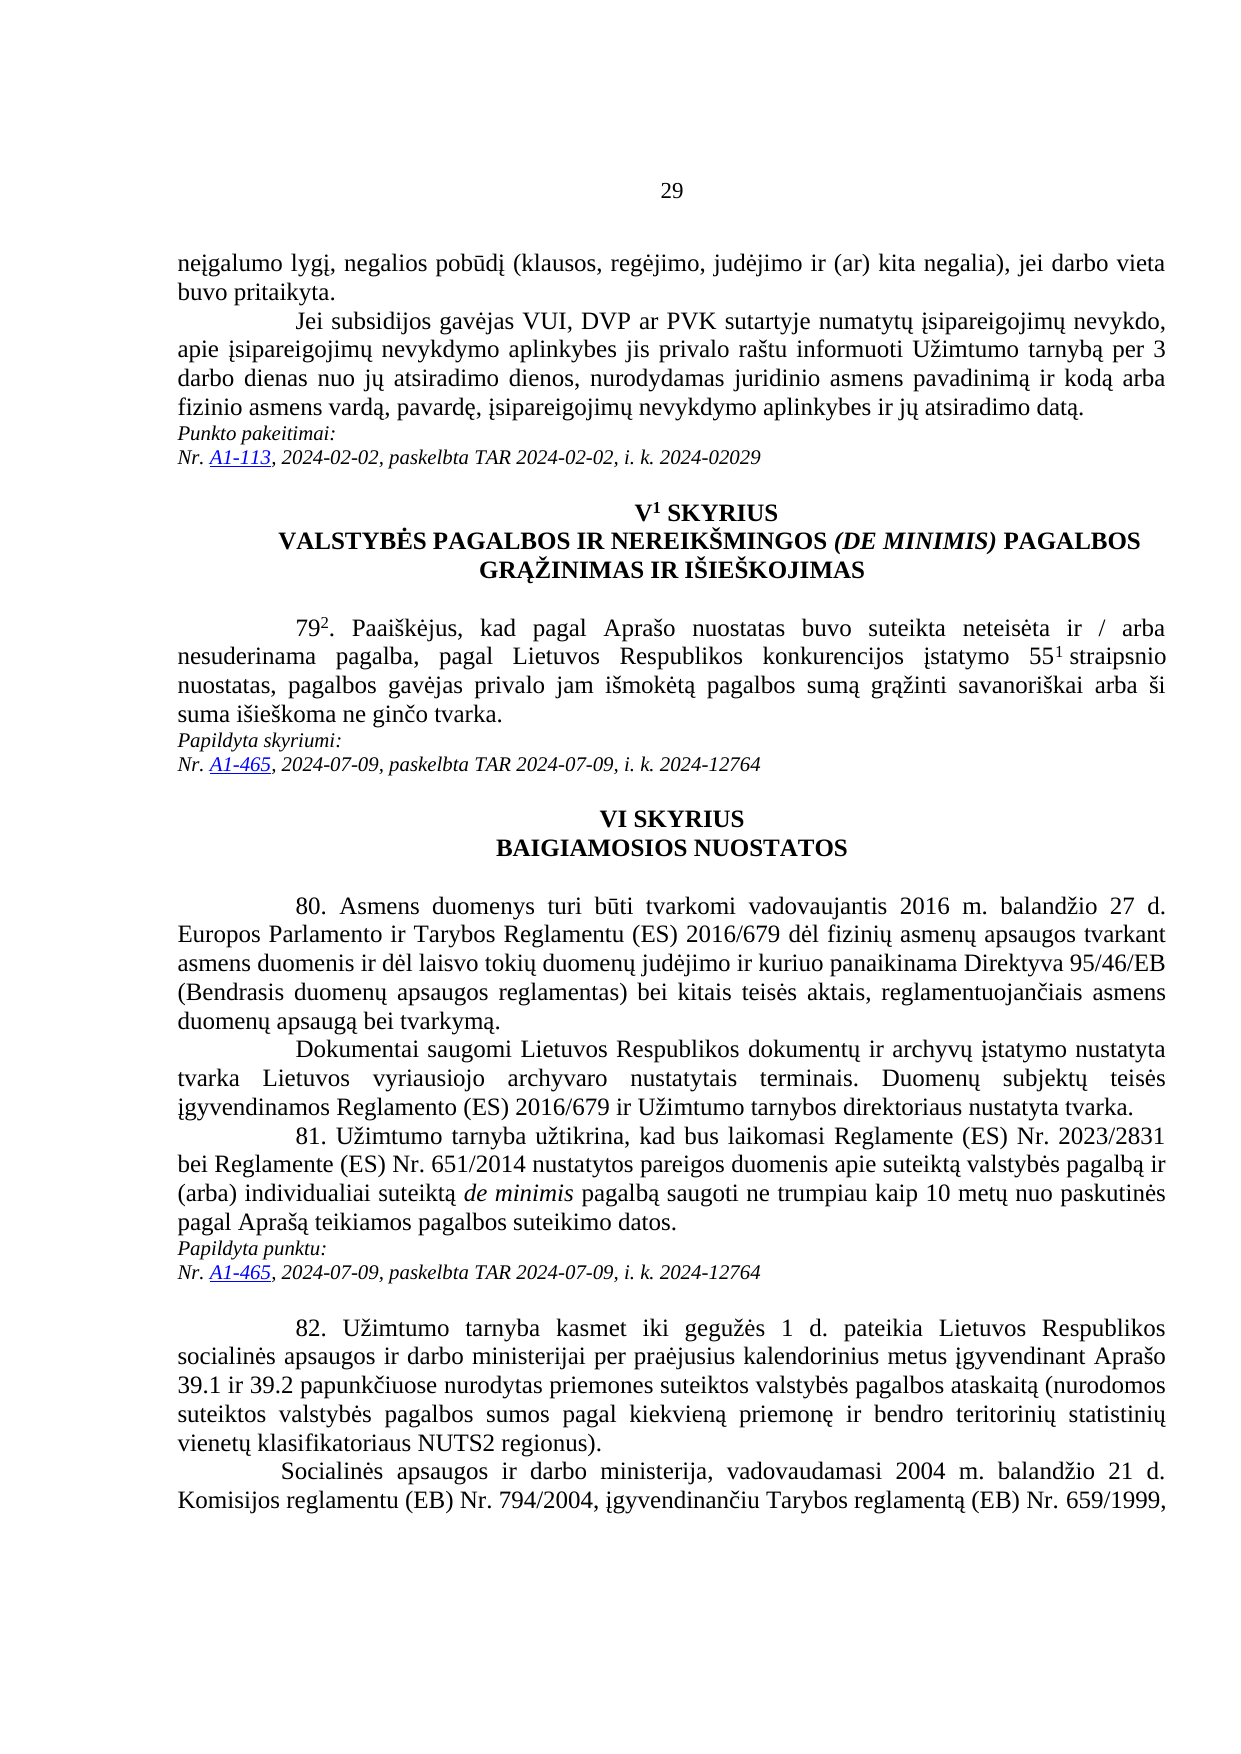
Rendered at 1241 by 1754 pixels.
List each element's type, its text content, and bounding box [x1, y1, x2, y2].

text VALSTYBĖS PAGALBOS IR NEREIKŠMINGOS (DE MINIMIS) PAGALBOS GRĄŽINIMAS IR IŠIEŠKOJIMAS [177, 526, 1167, 584]
text Nr. A1-113, 2024-02-02, paskelbta TAR 2024-02-02, i. k. 2024-02029 [177, 445, 1167, 469]
text Papildyta skyriumi: [177, 728, 1167, 752]
text V1 SKYRIUS [177, 498, 1167, 526]
text Nr. A1-465, 2024-07-09, paskelbta TAR 2024-07-09, i. k. 2024-12764 [177, 752, 1167, 776]
text BAIGIAMOSIOS NUOSTATOS [177, 833, 1167, 862]
text neįgalumo lygį, negalios pobūdį (klausos, regėjimo, judėjimo ir (ar) kita negalia), jei darbo vieta buvo pritaikyta. [177, 248, 1167, 306]
text VI SKYRIUS [177, 804, 1167, 833]
text 81. Užimtumo tarnyba užtikrina, kad bus laikomasi Reglamente (ES) Nr. 2023/2831 bei Reglamente (ES) Nr. 651/2014 nustatytos pareigos duomenis apie suteiktą valstybės pagalbą ir (arba) individualiai suteiktą de minimis pagalbą saugoti ne trumpiau kaip 10 metų nuo paskutinės pagal Aprašą teikiamos pagalbos suteikimo datos. [177, 1121, 1167, 1236]
text 792. Paaiškėjus, kad pagal Aprašo nuostatas buvo suteikta neteisėta ir / arba nesuderinama pagalba, pagal Lietuvos Respublikos konkurencijos įstatymo 551 straipsnio nuostatas, pagalbos gavėjas privalo jam išmokėtą pagalbos sumą grąžinti savanoriškai arba ši suma išieškoma ne ginčo tvarka. [177, 613, 1167, 728]
text Punkto pakeitimai: [177, 421, 1167, 445]
text Nr. A1-465, 2024-07-09, paskelbta TAR 2024-07-09, i. k. 2024-12764 [177, 1260, 1167, 1284]
text 82. Užimtumo tarnyba kasmet iki gegužės 1 d. pateikia Lietuvos Respublikos socialinės apsaugos ir darbo ministerijai per praėjusius kalendorinius metus įgyvendinant Aprašo 39.1 ir 39.2 papunkčiuose nurodytas priemones suteiktos valstybės pagalbos ataskaitą (nurodomos suteiktos valstybės pagalbos sumos pagal kiekvieną priemonę ir bendro teritorinių statistinių vienetų klasifikatoriaus NUTS2 regionus). [177, 1313, 1167, 1456]
text Socialinės apsaugos ir darbo ministerija, vadovaudamasi 2004 m. balandžio 21 d. Komisijos reglamentu (EB) Nr. 794/2004, įgyvendinančiu Tarybos reglamentą (EB) Nr. 659/1999, [177, 1456, 1167, 1514]
text Jei subsidijos gavėjas VUI, DVP ar PVK sutartyje numatytų įsipareigojimų nevykdo, apie įsipareigojimų nevykdymo aplinkybes jis privalo raštu informuoti Užimtumo tarnybą per 3 darbo dienas nuo jų atsiradimo dienos, nurodydamas juridinio asmens pavadinimą ir kodą arba fizinio asmens vardą, pavardę, įsipareigojimų nevykdymo aplinkybes ir jų atsiradimo datą. [177, 306, 1167, 421]
text 80. Asmens duomenys turi būti tvarkomi vadovaujantis 2016 m. balandžio 27 d. Europos Parlamento ir Tarybos Reglamentu (ES) 2016/679 dėl fizinių asmenų apsaugos tvarkant asmens duomenis ir dėl laisvo tokių duomenų judėjimo ir kuriuo panaikinama Direktyva 95/46/EB (Bendrasis duomenų apsaugos reglamentas) bei kitais teisės aktais, reglamentuojančiais asmens duomenų apsaugą bei tvarkymą. [177, 891, 1167, 1034]
text Papildyta punktu: [177, 1236, 1167, 1260]
text Dokumentai saugomi Lietuvos Respublikos dokumentų ir archyvų įstatymo nustatyta tvarka Lietuvos vyriausiojo archyvaro nustatytais terminais. Duomenų subjektų teisės įgyvendinamos Reglamento (ES) 2016/679 ir Užimtumo tarnybos direktoriaus nustatyta tvarka. [177, 1034, 1167, 1121]
